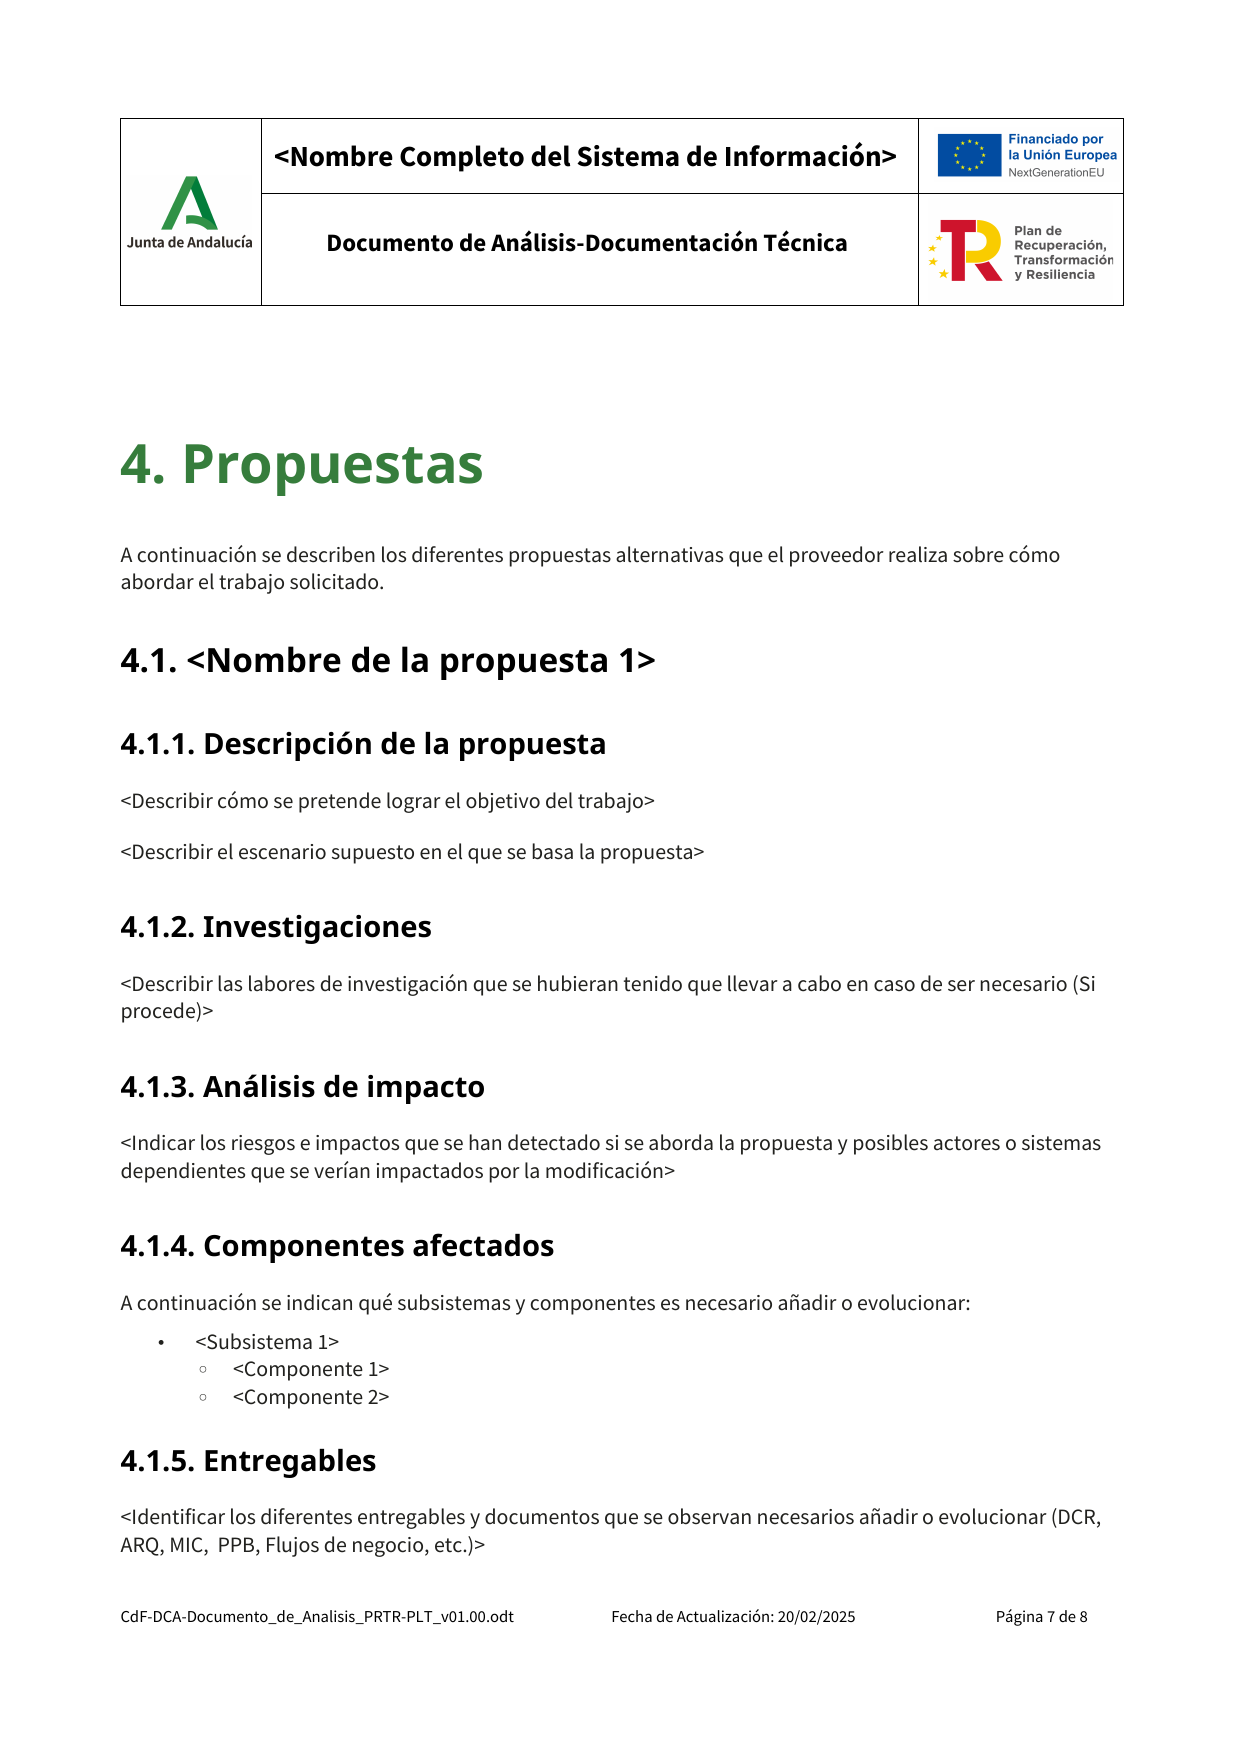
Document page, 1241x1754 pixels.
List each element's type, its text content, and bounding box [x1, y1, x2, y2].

text <Indicar los riesgos e impactos que se han detectado si se aborda la propuesta y posibles actores o sistemas dependientes que se verían impactados por la modificación> [120, 1129, 1123, 1184]
subtitle Investigaciones [120, 906, 1123, 946]
text <Describir el escenario supuesto en el que se basa la propuesta> [120, 838, 1123, 865]
list <Subsistema 1> [158, 1328, 1123, 1355]
list <Componente 2> [195, 1383, 1123, 1410]
subtitle <Nombre de la propuesta 1> [120, 637, 1123, 682]
text <Describir las labores de investigación que se hubieran tenido que llevar a cabo en caso de ser necesario (Si procede)> [120, 969, 1123, 1024]
subtitle Componentes afectados [120, 1225, 1123, 1265]
picture [126, 175, 253, 249]
picture [933, 127, 1120, 182]
subtitle Entregables [120, 1440, 1123, 1479]
picture [928, 198, 1114, 303]
text A continuación se describen los diferentes propuestas alternativas que el proveedor realiza sobre cómo abordar el trabajo solicitado. [120, 540, 1123, 595]
subtitle Propuestas [120, 425, 1123, 499]
text <Describir cómo se pretende lograr el objetivo del trabajo> [120, 787, 1123, 814]
subtitle Descripción de la propuesta [120, 723, 1123, 763]
list <Componente 1> [195, 1355, 1123, 1383]
subtitle Análisis de impacto [120, 1066, 1123, 1106]
text <Identificar los diferentes entregables y documentos que se observan necesarios añadir o evolucionar (DCR, ARQ, MIC, PPB, Flujos de negocio, etc.)> [120, 1503, 1123, 1558]
text A continuación se indican qué subsistemas y componentes es necesario añadir o evolucionar: [120, 1288, 1123, 1316]
